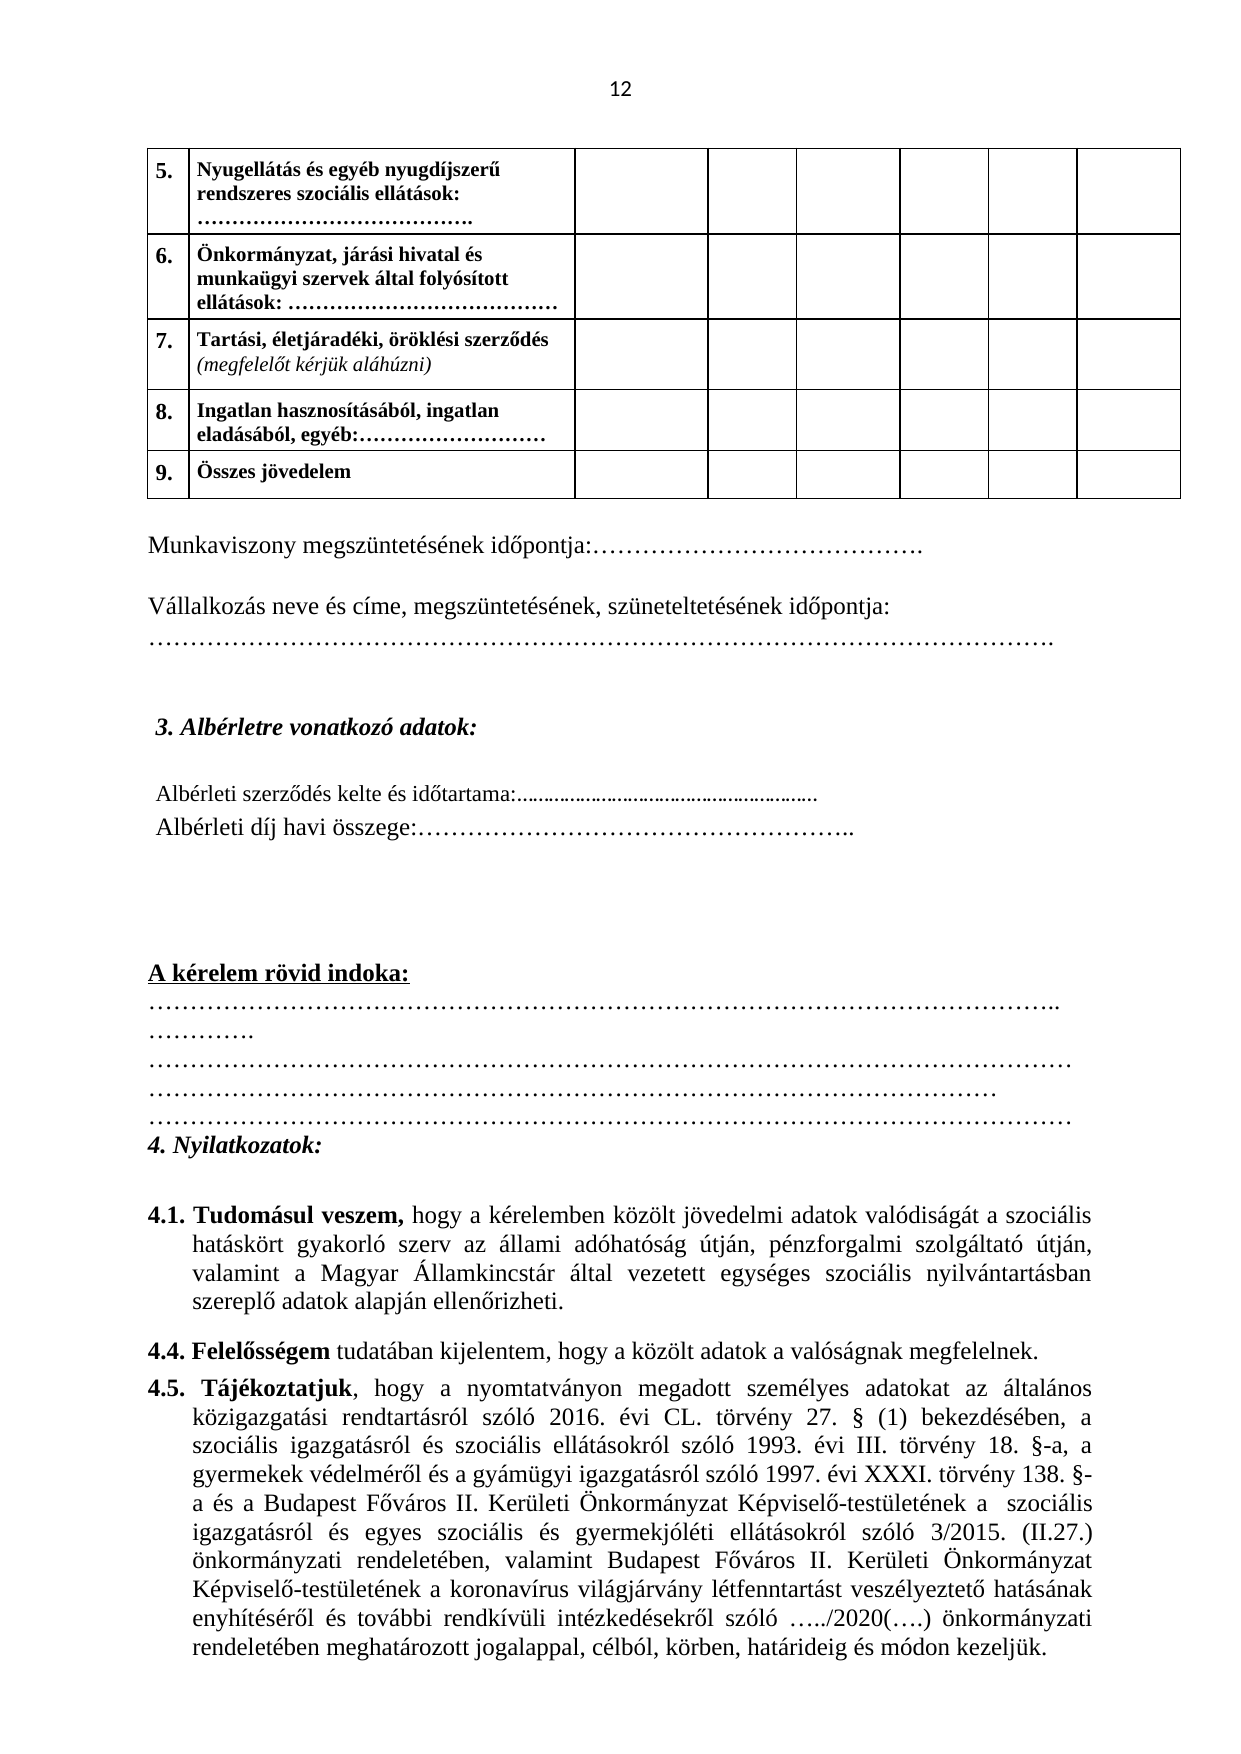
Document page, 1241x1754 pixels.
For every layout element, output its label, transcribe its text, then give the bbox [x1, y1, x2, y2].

table_cell Önkormányzat, járási hivatal és munkaügyi szervek által folyósított ellátások: ………………………………… [190, 235, 574, 318]
text 4.1. Tudomásul veszem, hogy a kérelemben közölt jövedelmi adatok valódiságát a szociális hatáskört gyakorló szerv az állami adóhatóság útján, pénzforgalmi szolgáltató útján, valamint a Magyar Államkincstár által vezetett egységes szociális nyilvántartásban szereplő adatok alapján ellenőrizheti. [148, 1200, 1093, 1315]
table_cell [989, 451, 1076, 497]
table_cell [709, 390, 796, 450]
table_cell [1078, 235, 1180, 318]
table_cell [797, 390, 899, 450]
table_cell [797, 320, 899, 388]
table_cell Összes jövedelem [190, 451, 574, 497]
table_cell 6. [148, 235, 188, 318]
table_cell [989, 320, 1076, 388]
table_cell [576, 451, 707, 497]
table_cell 5. [148, 149, 188, 233]
table_cell [989, 390, 1076, 450]
text ………………………………………………………………………………………………..………….…………………………………………………………………………………………………………………………………………………………………………………………… [148, 986, 1093, 1101]
table_cell [709, 320, 796, 388]
text 4. Nyilatkozatok: [148, 1130, 1093, 1159]
text ………………………………………………………………………………………………… [148, 1101, 1093, 1130]
table_cell [576, 149, 707, 233]
table_cell Albérleti szerződés kelte és időtartama:………………………………………………… [148, 771, 1099, 811]
table_cell [901, 149, 988, 233]
text Vállalkozás neve és címe, megszüntetésének, szüneteltetésének időpontja: [148, 591, 1093, 620]
text Munkaviszony megszüntetésének időpontja:…………………………………. [148, 530, 1093, 558]
table_cell [1078, 320, 1180, 388]
table_cell [989, 149, 1076, 233]
table_cell [901, 235, 988, 318]
table_cell [1078, 390, 1180, 450]
table_cell Ingatlan hasznosításából, ingatlan eladásából, egyéb:……………………… [190, 390, 574, 450]
table_cell [709, 149, 796, 233]
text 4.4. Felelősségem tudatában kijelentem, hogy a közölt adatok a valóságnak megfelelnek. [148, 1336, 1093, 1365]
text A kérelem rövid indoka: [148, 958, 1093, 986]
text ………………………………………………………………………………………………. [148, 622, 1093, 651]
text 4.5. Tájékoztatjuk, hogy a nyomtatványon megadott személyes adatokat az általános közigazgatási rendtartásról szóló 2016. évi CL. törvény 27. § (1) bekezdésében, a szociális igazgatásról és szociális ellátásokról szóló 1993. évi III. törvény 18. §-a, a gyermekek védelméről és a gyámügyi igazgatásról szóló 1997. évi XXXI. törvény 138. §-a és a Budapest Főváros II. Kerületi Önkormányzat Képviselő-testületének a szociális igazgatásról és egyes szociális és gyermekjóléti ellátásokról szóló 3/2015. (II.27.) önkormányzati rendeletében, valamint Budapest Főváros II. Kerületi Önkormányzat Képviselő-testületének a koronavírus világjárvány létfenntartást veszélyeztető hatásának enyhítéséről és további rendkívüli intézkedésekről szóló …../2020(….) önkormányzati rendeletében meghatározott jogalappal, célból, körben, határideig és módon kezeljük. [148, 1373, 1093, 1661]
table_cell [709, 235, 796, 318]
table_cell Nyugellátás és egyéb nyugdíjszerű rendszeres szociális ellátások:…………………………………. [190, 149, 574, 233]
table_cell [709, 451, 796, 497]
table_header 3. Albérletre vonatkozó adatok: [148, 653, 1099, 771]
table_cell Albérleti díj havi összege:…………………………………………….. [148, 811, 1099, 958]
table_cell [797, 235, 899, 318]
table_cell [901, 390, 988, 450]
table_cell [989, 235, 1076, 318]
table_cell [576, 320, 707, 388]
table_cell Tartási, életjáradéki, öröklési szerződés (megfelelőt kérjük aláhúzni) [190, 320, 574, 388]
table_cell [797, 451, 899, 497]
table_cell 8. [148, 390, 188, 450]
table_cell [1078, 149, 1180, 233]
table_cell 9. [148, 451, 188, 497]
table_cell [901, 451, 988, 497]
table_cell [576, 235, 707, 318]
table_cell [797, 149, 899, 233]
table_cell [901, 320, 988, 388]
table_cell [576, 390, 707, 450]
table_cell 7. [148, 320, 188, 388]
table_cell [1078, 451, 1180, 497]
